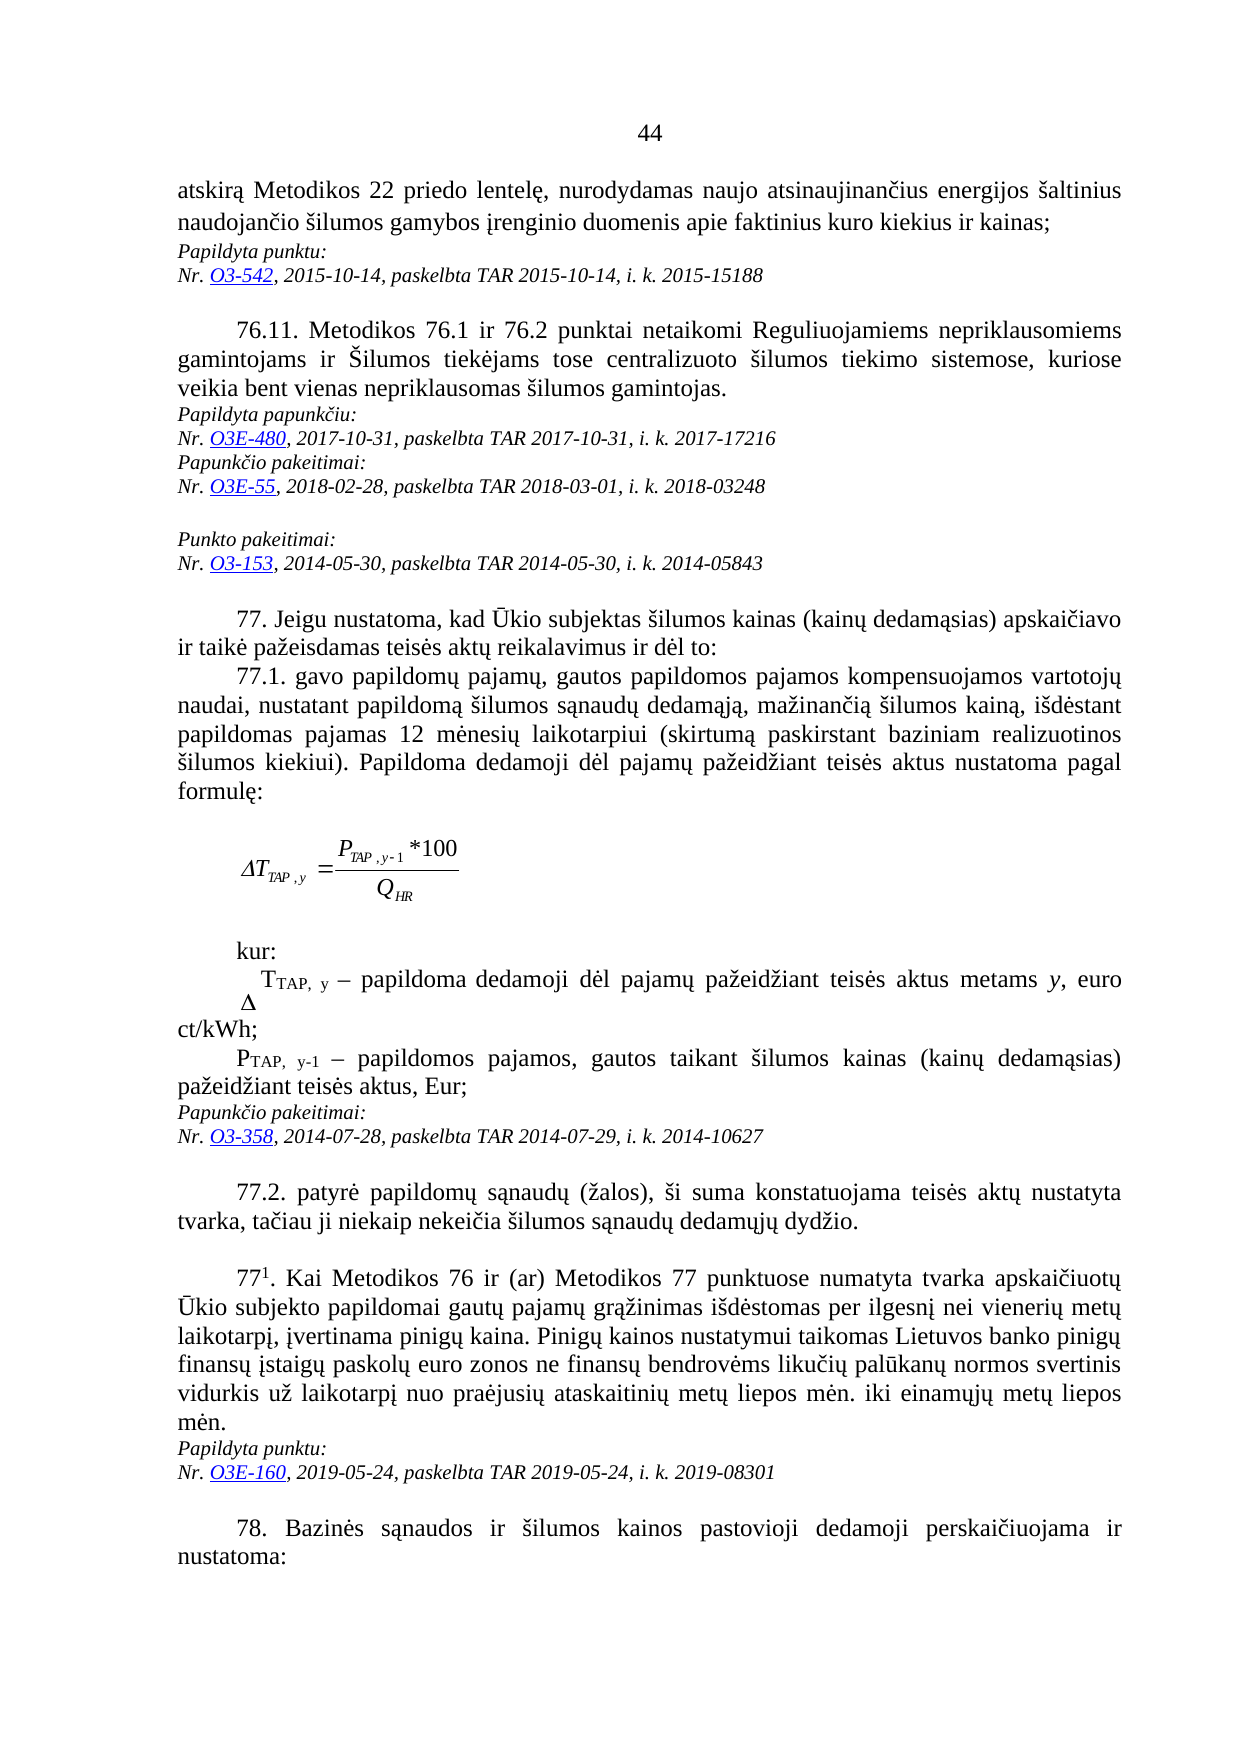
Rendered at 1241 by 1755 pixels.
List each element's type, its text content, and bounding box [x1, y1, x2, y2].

text Nr. O3E-160, 2019-05-24, paskelbta TAR 2019-05-24, i. k. 2019-08301 [177, 1460, 1122, 1484]
text Papildyta punktu: [177, 239, 1122, 263]
text Papildyta punktu: [177, 1436, 1122, 1460]
text PTAP, y-1 – papildomos pajamos, gautos taikant šilumos kainas (kainų dedamąsias) pažeidžiant teisės aktus, Eur; [177, 1043, 1122, 1100]
text 77.1. gavo papildomų pajamų, gautos papildomos pajamos kompensuojamos vartotojų naudai, nustatant papildomą šilumos sąnaudų dedamąją, mažinančią šilumos kainą, išdėstant papildomas pajamas 12 mėnesių laikotarpiui (skirtumą paskirstant baziniam realizuotinos šilumos kiekiui). Papildoma dedamoji dėl pajamų pažeidžiant teisės aktus nustatoma pagal formulę: [177, 661, 1122, 805]
text Nr. O3-542, 2015-10-14, paskelbta TAR 2015-10-14, i. k. 2015-15188 [177, 263, 1122, 287]
text Nr. O3-358, 2014-07-28, paskelbta TAR 2014-07-29, i. k. 2014-10627 [177, 1124, 1122, 1148]
text Nr. O3E-480, 2017-10-31, paskelbta TAR 2017-10-31, i. k. 2017-17216 [177, 426, 1122, 450]
text 77. Jeigu nustatoma, kad Ūkio subjektas šilumos kainas (kainų dedamąsias) apskaičiavo ir taikė pažeisdamas teisės aktų reikalavimus ir dėl to: [177, 604, 1122, 661]
text 76.11. Metodikos 76.1 ir 76.2 punktai netaikomi Reguliuojamiems nepriklausomiems gamintojams ir Šilumos tiekėjams tose centralizuoto šilumos tiekimo sistemose, kuriose veikia bent vienas nepriklausomas šilumos gamintojas. [177, 316, 1122, 402]
text Papunkčio pakeitimai: [177, 450, 1122, 474]
text Nr. O3-153, 2014-05-30, paskelbta TAR 2014-05-30, i. k. 2014-05843 [177, 551, 1122, 575]
text 78. Bazinės sąnaudos ir šilumos kainos pastovioji dedamoji perskaičiuojama ir nustatoma: [177, 1513, 1122, 1570]
text kur: [177, 936, 1122, 964]
text Nr. O3E-55, 2018-02-28, paskelbta TAR 2018-03-01, i. k. 2018-03248 [177, 474, 1122, 498]
text 77.2. patyrė papildomų sąnaudų (žalos), ši suma konstatuojama teisės aktų nustatyta tvarka, tačiau ji niekaip nekeičia šilumos sąnaudų dedamųjų dydžio. [177, 1177, 1122, 1234]
text Papunkčio pakeitimai: [177, 1100, 1122, 1124]
text 771. Kai Metodikos 76 ir (ar) Metodikos 77 punktuose numatyta tvarka apskaičiuotų Ūkio subjekto papildomai gautų pajamų grąžinimas išdėstomas per ilgesnį nei vienerių metų laikotarpį, įvertinama pinigų kaina. Pinigų kainos nustatymui taikomas Lietuvos banko pinigų finansų įstaigų paskolų euro zonos ne finansų bendrovėms likučių palūkanų normos svertinis vidurkis už laikotarpį nuo praėjusių ataskaitinių metų liepos mėn. iki einamųjų metų liepos mėn. [177, 1263, 1122, 1436]
text TTAP, y – papildoma dedamoji dėl pajamų pažeidžiant teisės aktus metams y, euro ct/kWh; [177, 964, 1122, 1043]
text Punkto pakeitimai: [177, 527, 1122, 551]
text atskirą Metodikos 22 priedo lentelę, nurodydamas naujo atsinaujinančius energijos šaltinius naudojančio šilumos gamybos įrenginio duomenis apie faktinius kuro kiekius ir kainas; [177, 176, 1122, 236]
text Papildyta papunkčiu: [177, 402, 1122, 426]
